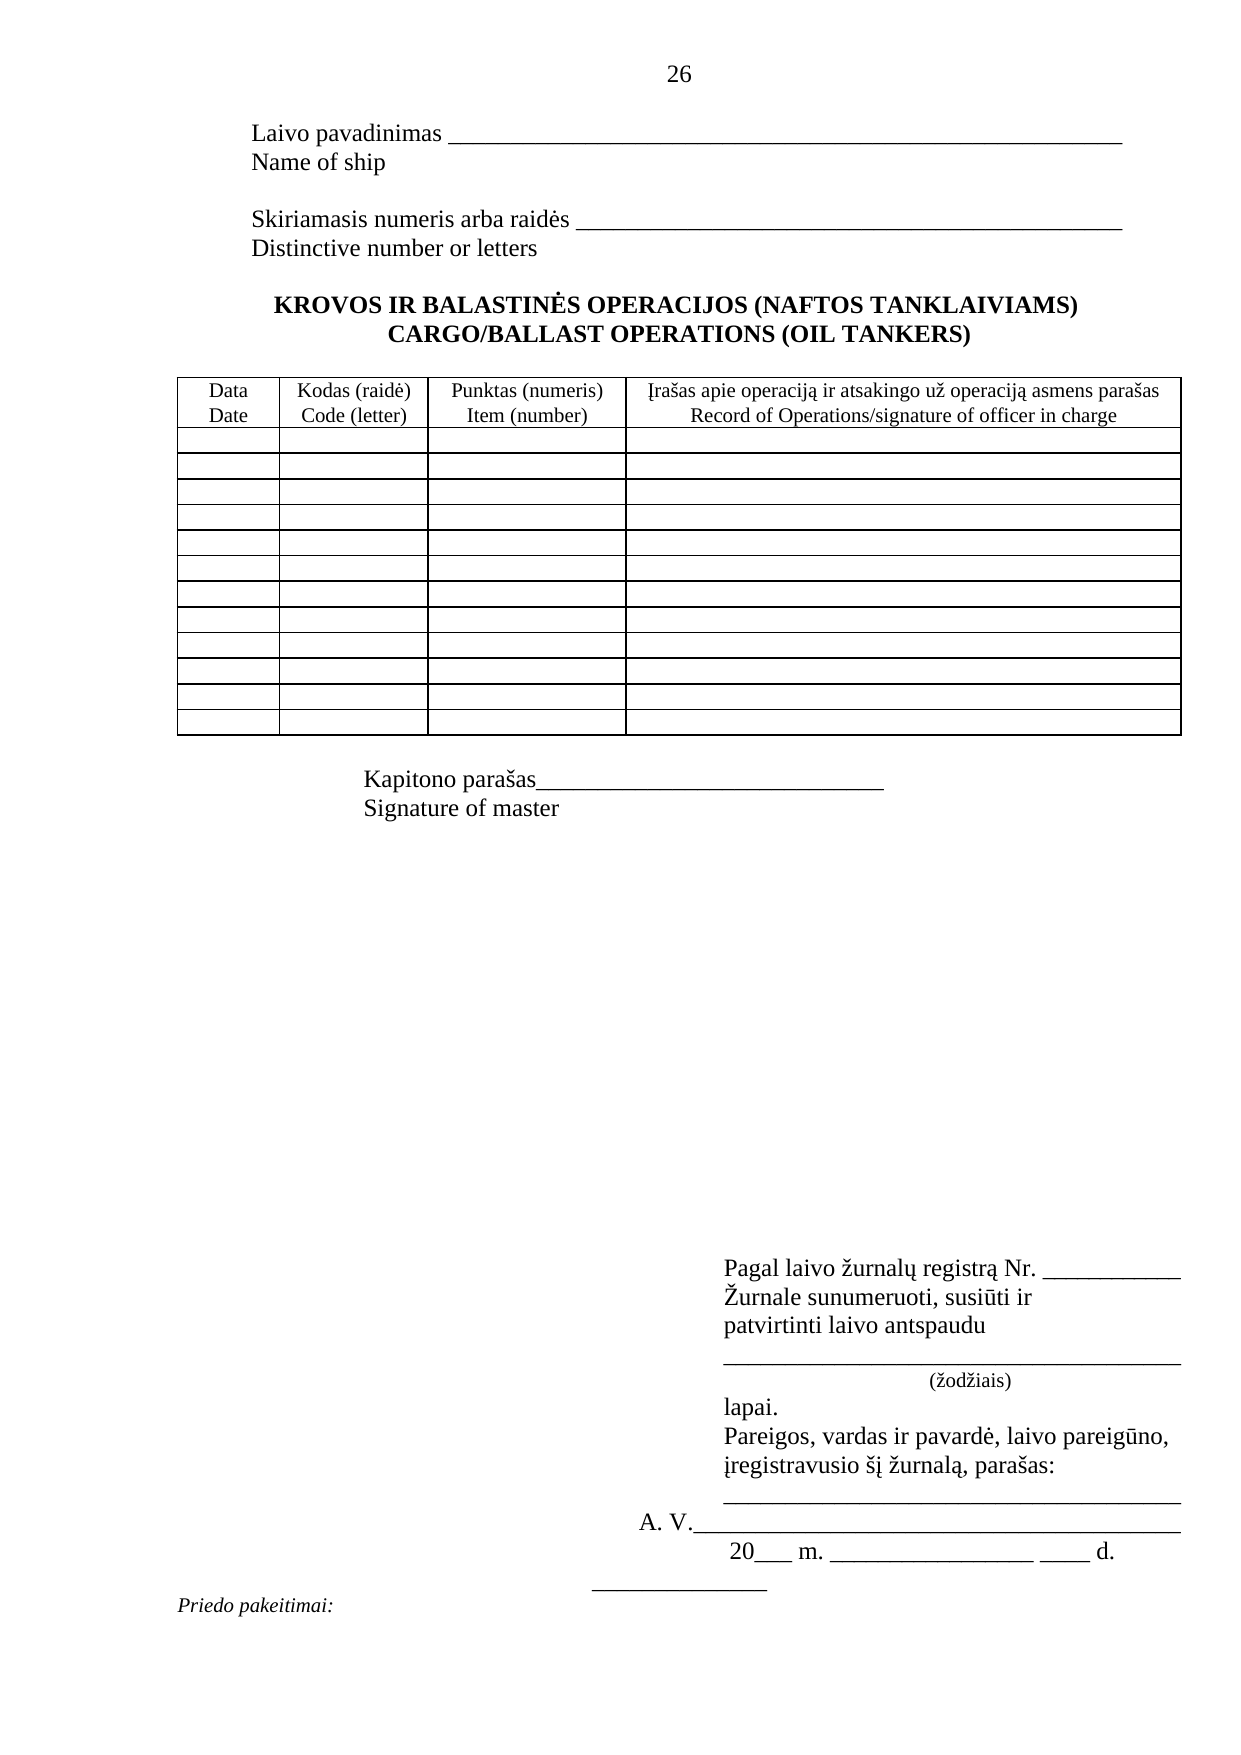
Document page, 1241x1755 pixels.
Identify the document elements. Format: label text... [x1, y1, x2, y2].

table_cell [429, 659, 625, 683]
text Pagal laivo žurnalų registrą Nr. [649, 1253, 1181, 1282]
text Pareigos, vardas ir pavardė, laivo pareigūno, įregistravusio šį žurnalą, parašas: [723, 1421, 1181, 1478]
table_header Data Date [178, 378, 279, 427]
table_cell [280, 633, 427, 657]
table_cell [627, 556, 1180, 580]
text Laivo pavadinimas [177, 118, 1181, 147]
table_cell [280, 454, 427, 478]
table_cell [178, 633, 279, 657]
text KROVOS IR BALASTINĖS OPERACIJOS (NAFTOS TANKLAIVIAMS) [177, 291, 1181, 319]
table_cell [280, 608, 427, 632]
text ______________ [177, 1565, 1181, 1593]
table_cell [627, 582, 1180, 606]
text Signature of master [289, 793, 1181, 822]
table_cell [178, 659, 279, 683]
text Kapitono parašas [289, 764, 1181, 793]
table_header Įrašas apie operaciją ir atsakingo už operaciją asmens parašas Record of Operations/signature of officer in charge [627, 378, 1180, 427]
table_cell [429, 505, 625, 529]
table_cell [280, 685, 427, 708]
table_header Punktas (numeris) Item (number) [429, 378, 625, 427]
text 20___ m. ____ d. [729, 1536, 1181, 1565]
table_cell [178, 531, 279, 555]
table_cell [280, 710, 427, 734]
text Distinctive number or letters [177, 233, 1181, 262]
table_cell [429, 428, 625, 452]
table_cell [280, 659, 427, 683]
table_cell [627, 480, 1180, 503]
text CARGO/BALLAST OPERATIONS (OIL TANKERS) [177, 319, 1181, 348]
table_cell [627, 428, 1180, 452]
text Name of ship [177, 147, 1181, 176]
table_cell [627, 608, 1180, 632]
table_cell [627, 685, 1180, 708]
table_cell [429, 480, 625, 503]
table_cell [429, 685, 625, 708]
table_cell [280, 480, 427, 503]
table_cell [178, 608, 279, 632]
table_cell [178, 428, 279, 452]
table_cell [429, 608, 625, 632]
text lapai. [649, 1392, 1181, 1421]
table_cell [178, 582, 279, 606]
text Skiriamasis numeris arba raidės [177, 204, 1181, 233]
table_cell [178, 556, 279, 580]
table_cell [178, 710, 279, 734]
table_cell [178, 685, 279, 708]
table_cell [627, 659, 1180, 683]
text patvirtinti laivo antspaudu [649, 1311, 1181, 1339]
table_cell [429, 454, 625, 478]
table_cell [280, 556, 427, 580]
table_cell [627, 710, 1180, 734]
text Žurnale sunumeruoti, susiūti ir [649, 1282, 1181, 1311]
table_cell [627, 454, 1180, 478]
table_cell [627, 531, 1180, 555]
table_cell [280, 531, 427, 555]
text A. V. [565, 1507, 1181, 1536]
table_cell [429, 531, 625, 555]
table_header Kodas (raidė) Code (letter) [280, 378, 427, 427]
table_cell [627, 633, 1180, 657]
table_cell [178, 505, 279, 529]
table_cell [280, 505, 427, 529]
table_cell [429, 710, 625, 734]
text Priedo pakeitimai: [177, 1593, 1181, 1617]
table_cell [429, 556, 625, 580]
table_cell [627, 505, 1180, 529]
table_cell [280, 582, 427, 606]
table_cell [429, 633, 625, 657]
table_cell [280, 428, 427, 452]
table_cell [429, 582, 625, 606]
table_cell [178, 480, 279, 503]
text (žodžiais) [177, 1368, 1181, 1392]
table_cell [178, 454, 279, 478]
